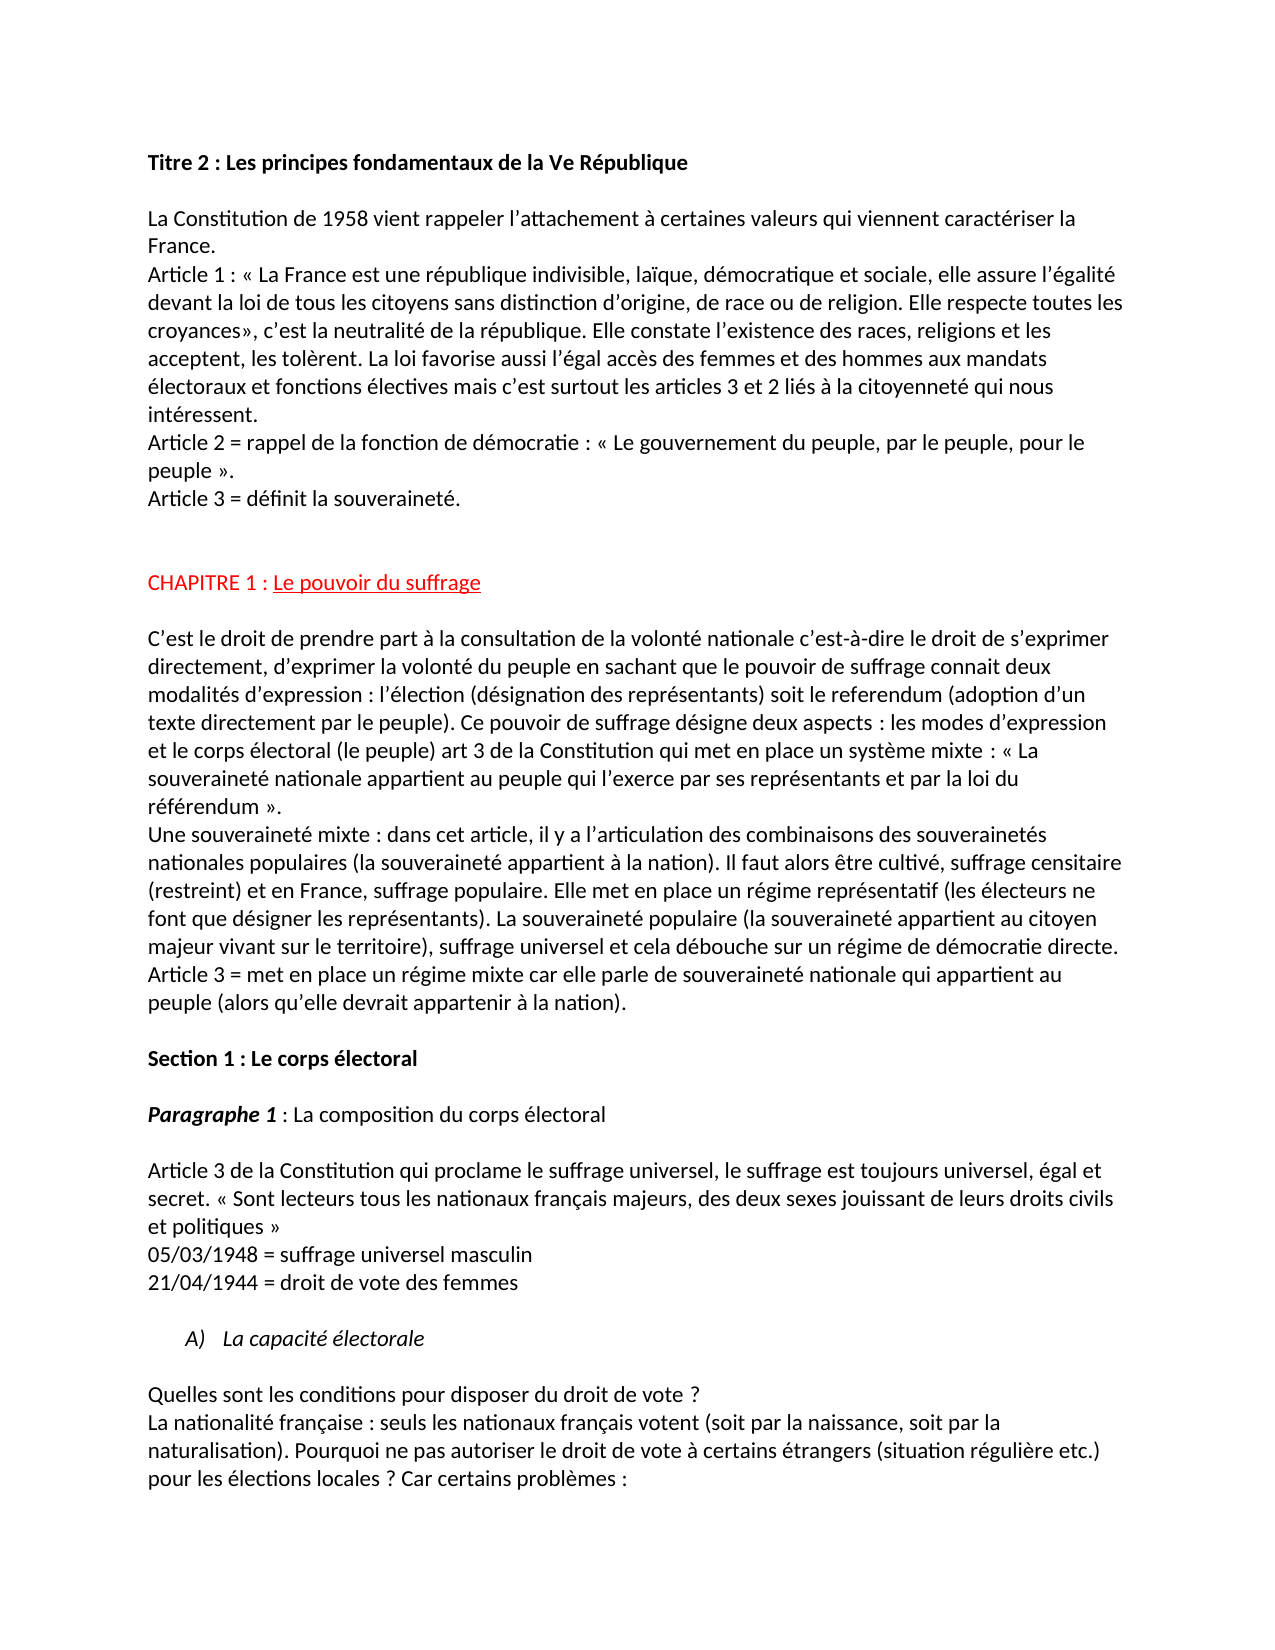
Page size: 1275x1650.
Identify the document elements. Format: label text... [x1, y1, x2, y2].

text Paragraphe 1 : La composition du corps électoral [148, 1100, 1127, 1128]
text Titre 2 : Les principes fondamentaux de la Ve République [148, 148, 1127, 176]
text Article 3 de la Constitution qui proclame le suffrage universel, le suffrage est toujours universel, égal et secret. « Sont lecteurs tous les nationaux français majeurs, des deux sexes jouissant de leurs droits civils et politiques » [148, 1156, 1127, 1240]
text C’est le droit de prendre part à la consultation de la volonté nationale c’est-à-dire le droit de s’exprimer directement, d’exprimer la volonté du peuple en sachant que le pouvoir de suffrage connait deux modalités d’expression : l’élection (désignation des représentants) soit le referendum (adoption d’un texte directement par le peuple). Ce pouvoir de suffrage désigne deux aspects : les modes d’expression et le corps électoral (le peuple) art 3 de la Constitution qui met en place un système mixte : « La souveraineté nationale appartient au peuple qui l’exerce par ses représentants et par la loi du référendum ». [148, 624, 1127, 820]
text 05/03/1948 = suffrage universel masculin [148, 1240, 1127, 1268]
text Article 2 = rappel de la fonction de démocratie : « Le gouvernement du peuple, par le peuple, pour le peuple ». [148, 428, 1127, 484]
text La nationalité française : seuls les nationaux français votent (soit par la naissance, soit par la naturalisation). Pourquoi ne pas autoriser le droit de vote à certains étrangers (situation régulière etc.) pour les élections locales ? Car certains problèmes : [148, 1408, 1127, 1493]
text Article 1 : « La France est une république indivisible, laïque, démocratique et sociale, elle assure l’égalité devant la loi de tous les citoyens sans distinction d’origine, de race ou de religion. Elle respecte toutes les croyances», c’est la neutralité de la république. Elle constate l’existence des races, religions et les acceptent, les tolèrent. La loi favorise aussi l’égal accès des femmes et des hommes aux mandats électoraux et fonctions électives mais c’est surtout les articles 3 et 2 liés à la citoyenneté qui nous intéressent. [148, 260, 1127, 428]
text Article 3 = définit la souveraineté. [148, 484, 1127, 512]
text Section 1 : Le corps électoral [148, 1044, 1127, 1072]
text CHAPITRE 1 : Le pouvoir du suffrage [148, 568, 1127, 596]
text Une souveraineté mixte : dans cet article, il y a l’articulation des combinaisons des souverainetés nationales populaires (la souveraineté appartient à la nation). Il faut alors être cultivé, suffrage censitaire (restreint) et en France, suffrage populaire. Elle met en place un régime représentatif (les électeurs ne font que désigner les représentants). La souveraineté populaire (la souveraineté appartient au citoyen majeur vivant sur le territoire), suffrage universel et cela débouche sur un régime de démocratie directe. [148, 820, 1127, 960]
text Quelles sont les conditions pour disposer du droit de vote ? [148, 1381, 1127, 1408]
text La Constitution de 1958 vient rappeler l’attachement à certaines valeurs qui viennent caractériser la France. [148, 204, 1127, 260]
text Article 3 = met en place un régime mixte car elle parle de souveraineté nationale qui appartient au peuple (alors qu’elle devrait appartenir à la nation). [148, 960, 1127, 1016]
text 21/04/1944 = droit de vote des femmes [148, 1268, 1127, 1296]
list La capacité électorale [185, 1324, 1127, 1352]
